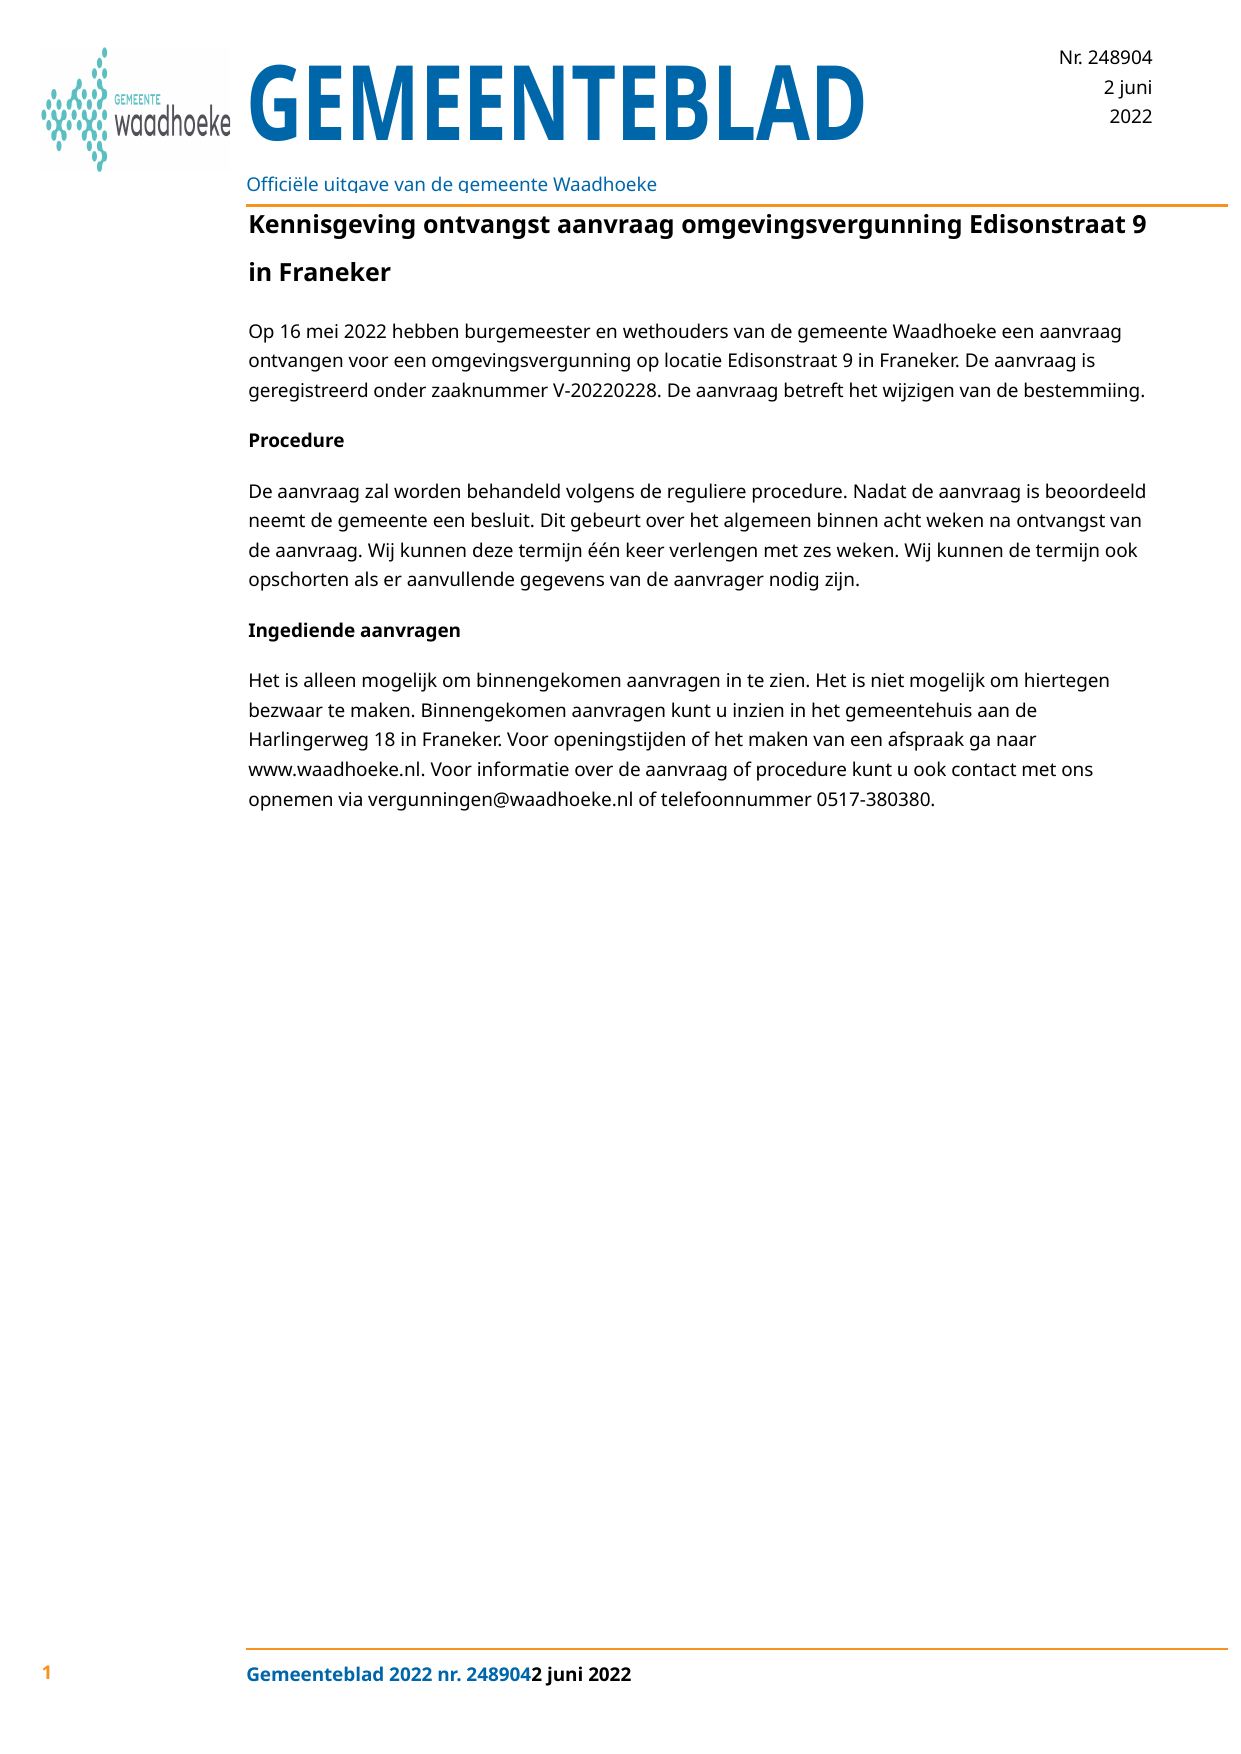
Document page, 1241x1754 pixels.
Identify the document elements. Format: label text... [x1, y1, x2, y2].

text Ingediende aanvragen [248, 617, 1152, 643]
text De aanvraag zal worden behandeld volgens de reguliere procedure. Nadat de aanvraag is beoordeeld neemt de gemeente een besluit. Dit gebeurt over het algemeen binnen acht weken na ontvangst van de aanvraag. Wij kunnen deze termijn één keer verlengen met zes weken. Wij kunnen de termijn ook opschorten als er aanvullende gegevens van de aanvrager nodig zijn. [248, 478, 1152, 592]
picture [41, 47, 231, 172]
text Het is alleen mogelijk om binnengekomen aanvragen in te zien. Het is niet mogelijk om hiertegen bezwaar te maken. Binnengekomen aanvragen kunt u inzien in het gemeentehuis aan de Harlingerweg 18 in Franeker. Voor openingstijden of het maken van een afspraak ga naar www.waadhoeke.nl. Voor informatie over de aanvraag of procedure kunt u ook contact met ons opnemen via vergunningen@waadhoeke.nl of telefoonnummer 0517-380380. [248, 667, 1152, 812]
text Procedure [248, 427, 1152, 453]
text Kennisgeving ontvangst aanvraag omgevingsvergunning Edisonstraat 9 in Franeker [248, 207, 1152, 288]
text Op 16 mei 2022 hebben burgemeester en wethouders van de gemeente Waadhoeke een aanvraag ontvangen voor een omgevingsvergunning op locatie Edisonstraat 9 in Franeker. De aanvraag is geregistreerd onder zaaknummer V-20220228. De aanvraag betreft het wijzigen van de bestemmiing. [248, 318, 1152, 403]
